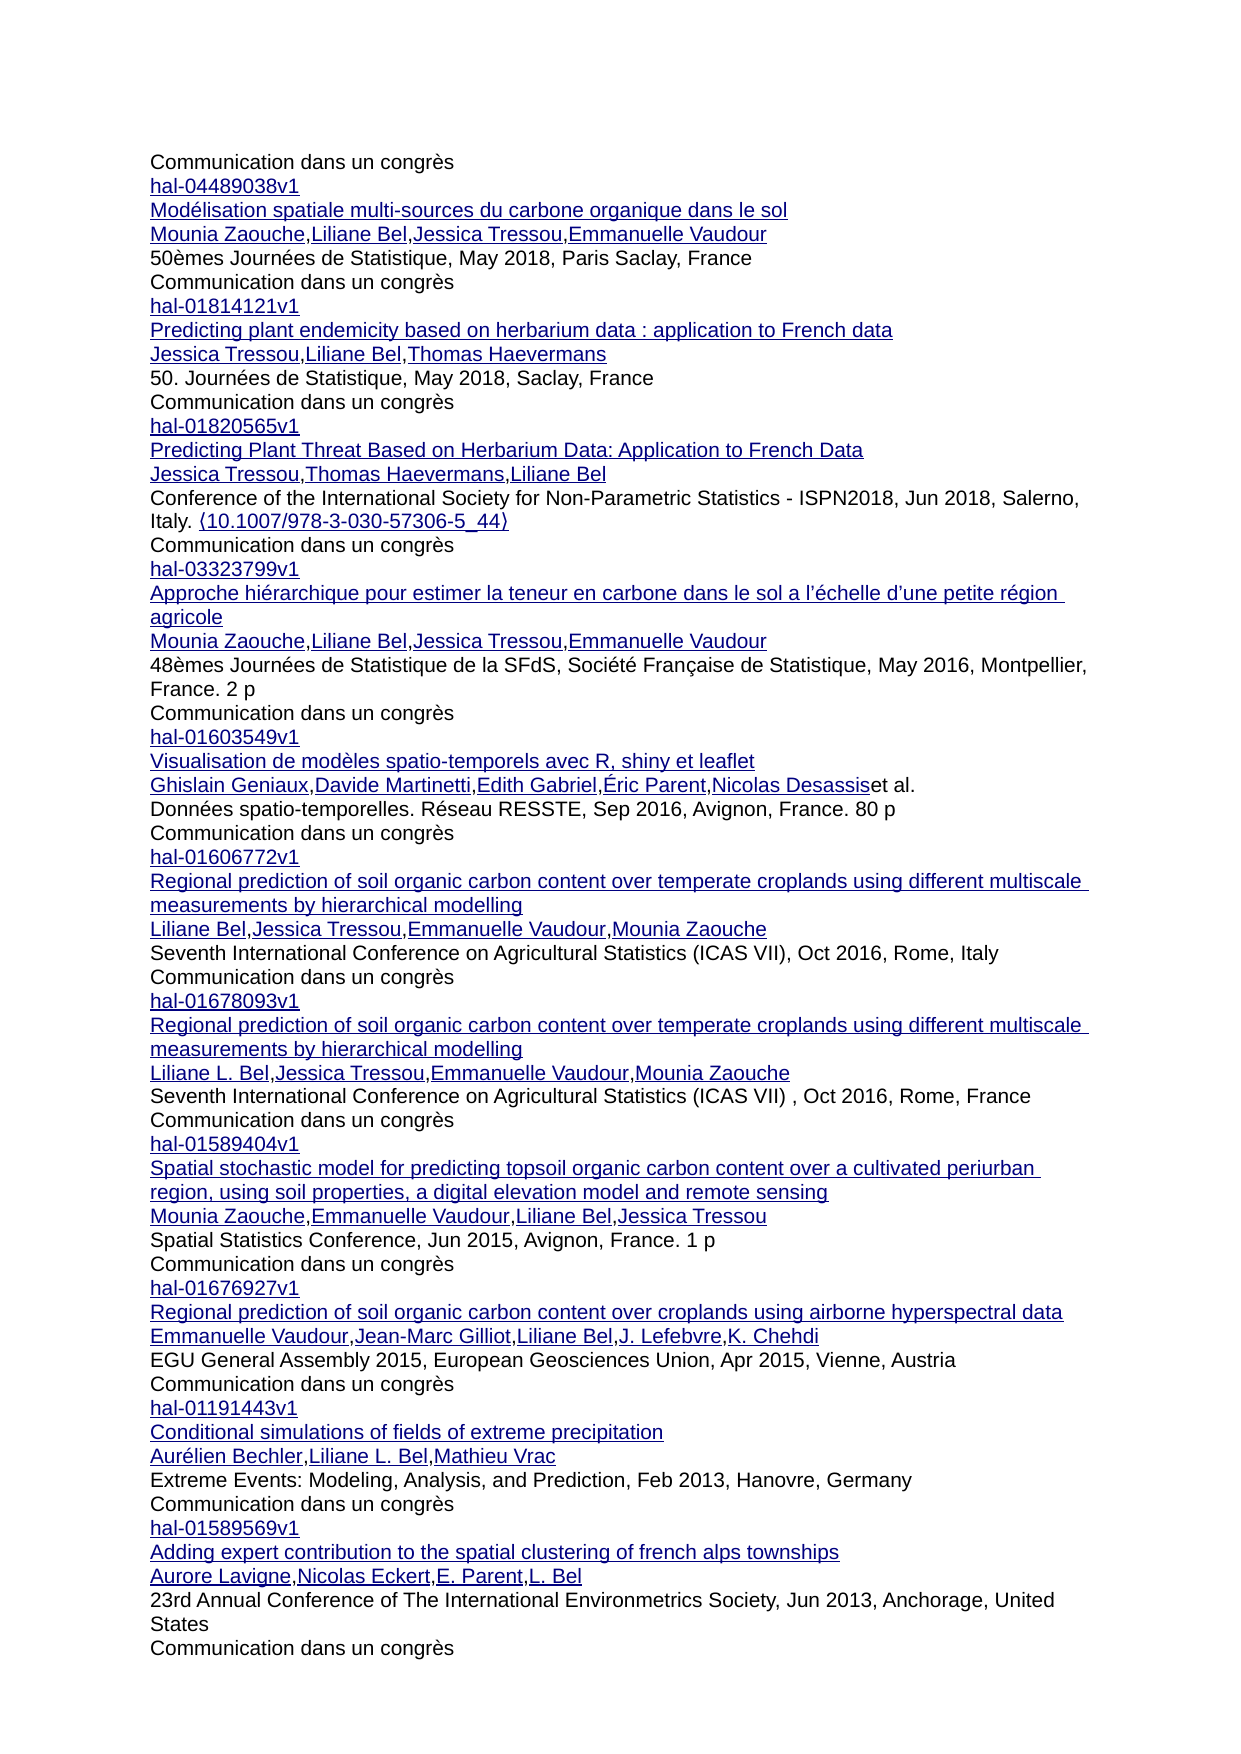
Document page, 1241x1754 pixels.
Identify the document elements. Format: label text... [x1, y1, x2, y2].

table_cell Regional prediction of soil organic carbon content over temperate croplands using different multiscale measurements by hierarchical modelling Liliane L. Bel,Jessica Tressou,Emmanuelle Vaudour,Mounia Zaouche Seventh International Conference on Agricultural Statistics (ICAS VII) , Oct 2016, Rome, France Communication dans un congrès hal-01589404v1 [150, 1013, 1090, 1156]
table_cell Approche hiérarchique pour estimer la teneur en carbone dans le sol a l’échelle d’une petite région agricole Mounia Zaouche,Liliane Bel,Jessica Tressou,Emmanuelle Vaudour 48èmes Journées de Statistique de la SFdS, Société Française de Statistique, May 2016, Montpellier, France. 2 p Communication dans un congrès hal-01603549v1 [150, 581, 1090, 749]
table_cell Predicting Plant Threat Based on Herbarium Data: Application to French Data Jessica Tressou,Thomas Haevermans,Liliane Bel Conference of the International Society for Non-Parametric Statistics - ISPN2018, Jun 2018, Salerno, Italy. ⟨10.1007/978-3-030-57306-5_44⟩ Communication dans un congrès hal-03323799v1 [150, 438, 1090, 581]
table_cell Adding expert contribution to the spatial clustering of french alps townships Aurore Lavigne,Nicolas Eckert,E. Parent,L. Bel 23rd Annual Conference of The International Environmetrics Society, Jun 2013, Anchorage, United States Communication dans un congrès [150, 1540, 1090, 1659]
table_cell Visualisation de modèles spatio-temporels avec R, shiny et leaflet Ghislain Geniaux,Davide Martinetti,Edith Gabriel,Éric Parent,Nicolas Desassiset al. Données spatio-temporelles. Réseau RESSTE, Sep 2016, Avignon, France. 80 p Communication dans un congrès hal-01606772v1 [150, 749, 1090, 869]
table_cell Modélisation spatiale multi-sources du carbone organique dans le sol Mounia Zaouche,Liliane Bel,Jessica Tressou,Emmanuelle Vaudour 50èmes Journées de Statistique, May 2018, Paris Saclay, France Communication dans un congrès hal-01814121v1 [150, 198, 1090, 318]
table_cell Regional prediction of soil organic carbon content over temperate croplands using different multiscale measurements by hierarchical modelling Liliane Bel,Jessica Tressou,Emmanuelle Vaudour,Mounia Zaouche Seventh International Conference on Agricultural Statistics (ICAS VII), Oct 2016, Rome, Italy Communication dans un congrès hal-01678093v1 [150, 869, 1090, 1012]
table_cell Conditional simulations of fields of extreme precipitation Aurélien Bechler,Liliane L. Bel,Mathieu Vrac Extreme Events: Modeling, Analysis, and Prediction, Feb 2013, Hanovre, Germany Communication dans un congrès hal-01589569v1 [150, 1420, 1090, 1539]
table_cell Regional prediction of soil organic carbon content over croplands using airborne hyperspectral data Emmanuelle Vaudour,Jean-Marc Gilliot,Liliane Bel,J. Lefebvre,K. Chehdi EGU General Assembly 2015, European Geosciences Union, Apr 2015, Vienne, Austria Communication dans un congrès hal-01191443v1 [150, 1300, 1090, 1420]
table_cell Spatial stochastic model for predicting topsoil organic carbon content over a cultivated periurban region, using soil properties, a digital elevation model and remote sensing Mounia Zaouche,Emmanuelle Vaudour,Liliane Bel,Jessica Tressou Spatial Statistics Conference, Jun 2015, Avignon, France. 1 p Communication dans un congrès hal-01676927v1 [150, 1156, 1090, 1300]
table_cell Predicting plant endemicity based on herbarium data : application to French data Jessica Tressou,Liliane Bel,Thomas Haevermans 50. Journées de Statistique, May 2018, Saclay, France Communication dans un congrès hal-01820565v1 [150, 318, 1090, 437]
table_cell Communication dans un congrès hal-04489038v1 [150, 150, 1090, 198]
